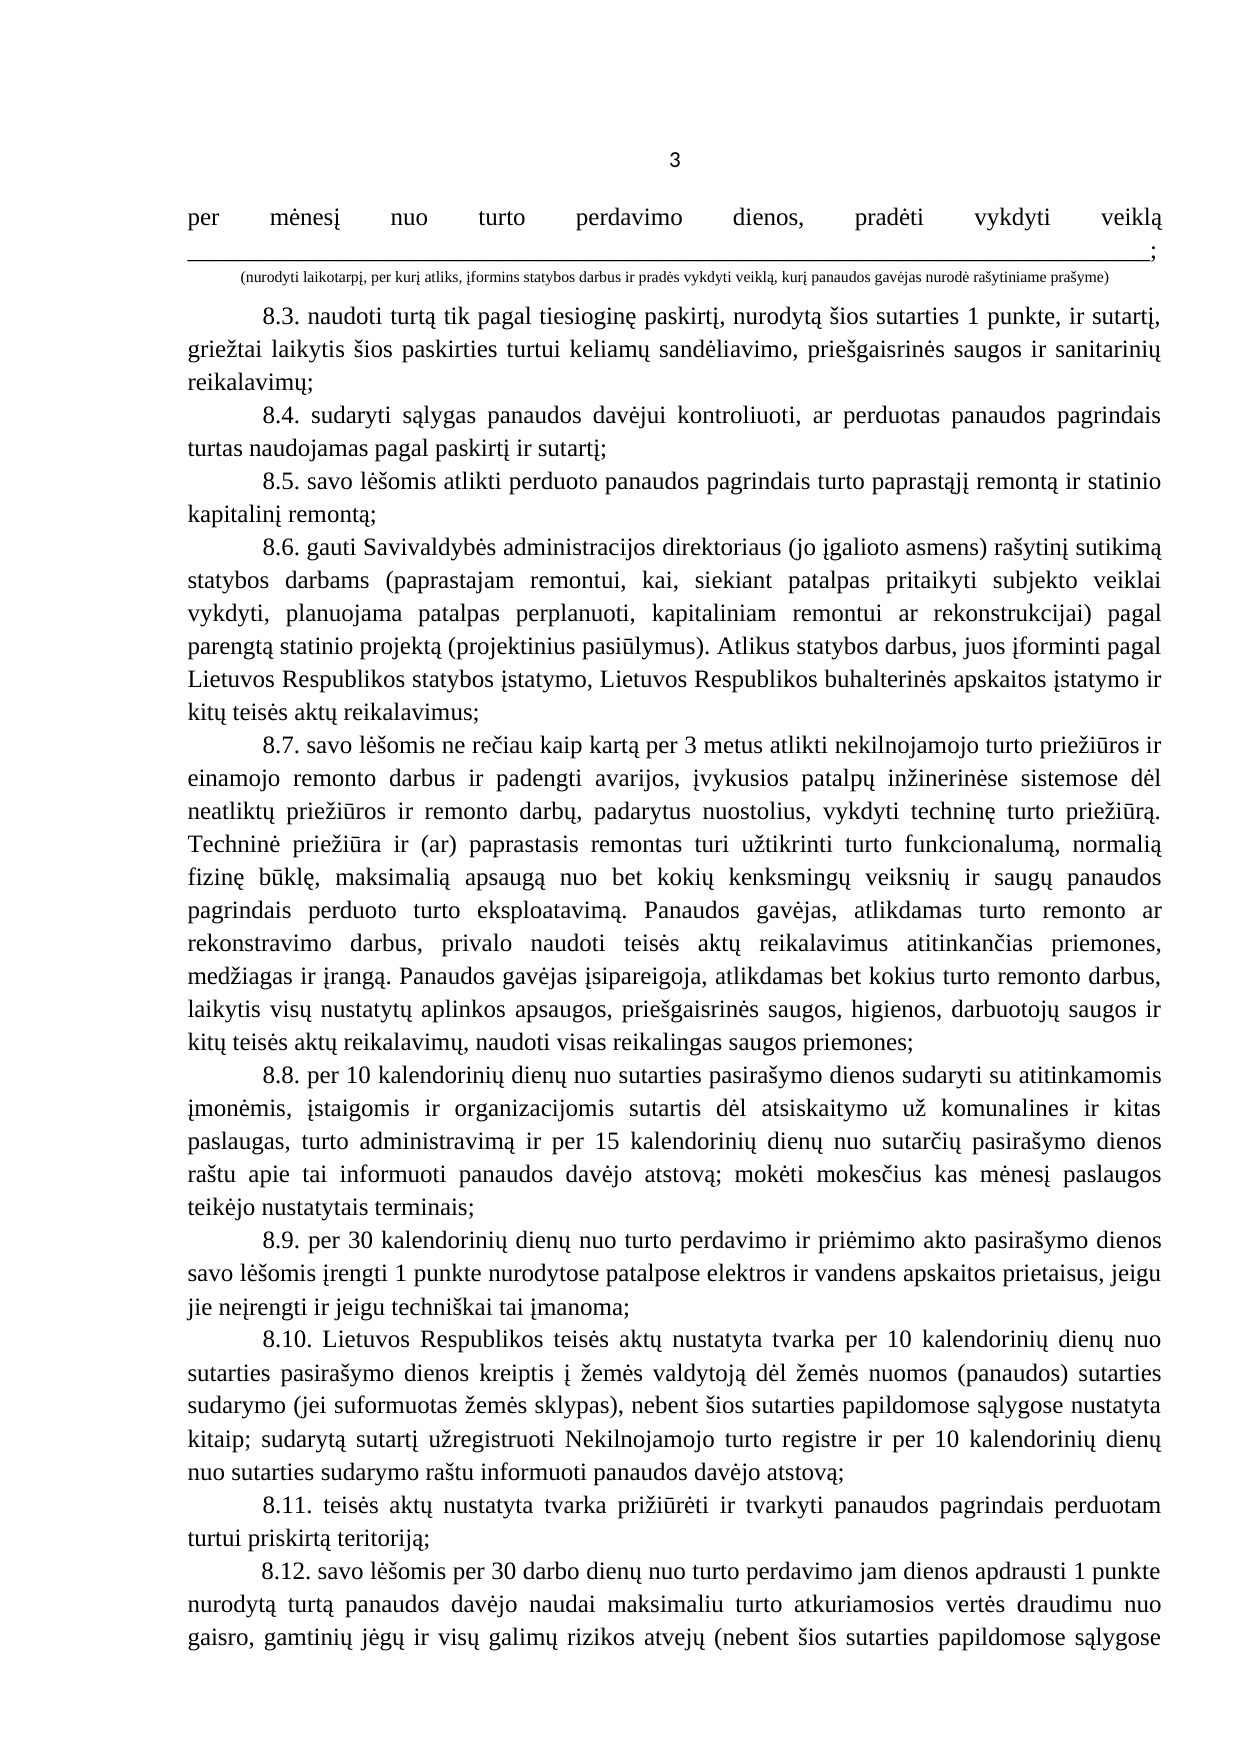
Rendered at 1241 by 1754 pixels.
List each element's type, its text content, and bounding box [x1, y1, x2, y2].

text 8.11. teisės aktų nustatyta tvarka prižiūrėti ir tvarkyti panaudos pagrindais perduotam turtui priskirtą teritoriją; [187, 1490, 1162, 1551]
text 8.9. per 30 kalendorinių dienų nuo turto perdavimo ir priėmimo akto pasirašymo dienos savo lėšomis įrengti 1 punkte nurodytose patalpose elektros ir vandens apskaitos prietaisus, jeigu jie neįrengti ir jeigu techniškai tai įmanoma; [187, 1226, 1162, 1320]
text (nurodyti laikotarpį, per kurį atliks, įformins statybos darbus ir pradės vykdyti veiklą, kurį panaudos gavėjas nurodė rašytiniame prašyme) [187, 268, 1162, 297]
text per mėnesį nuo turto perdavimo dienos, pradėti vykdyti veiklą _____________________________________________________________________________; [187, 202, 1162, 264]
text 8.7. savo lėšomis ne rečiau kaip kartą per 3 metus atlikti nekilnojamojo turto priežiūros ir einamojo remonto darbus ir padengti avarijos, įvykusios patalpų inžinerinėse sistemose dėl neatliktų priežiūros ir remonto darbų, padarytus nuostolius, vykdyti techninę turto priežiūrą. Techninė priežiūra ir (ar) paprastasis remontas turi užtikrinti turto funkcionalumą, normalią fizinę būklę, maksimalią apsaugą nuo bet kokių kenksmingų veiksnių ir saugų panaudos pagrindais perduoto turto eksploatavimą. Panaudos gavėjas, atlikdamas turto remonto ar rekonstravimo darbus, privalo naudoti teisės aktų reikalavimus atitinkančias priemones, medžiagas ir įrangą. Panaudos gavėjas įsipareigoja, atlikdamas bet kokius turto remonto darbus, laikytis visų nustatytų aplinkos apsaugos, priešgaisrinės saugos, higienos, darbuotojų saugos ir kitų teisės aktų reikalavimų, naudoti visas reikalingas saugos priemones; [187, 730, 1162, 1056]
text 8.6. gauti Savivaldybės administracijos direktoriaus (jo įgalioto asmens) rašytinį sutikimą statybos darbams (paprastajam remontui, kai, siekiant patalpas pritaikyti subjekto veiklai vykdyti, planuojama patalpas perplanuoti, kapitaliniam remontui ar rekonstrukcijai) pagal parengtą statinio projektą (projektinius pasiūlymus). Atlikus statybos darbus, juos įforminti pagal Lietuvos Respublikos statybos įstatymo, Lietuvos Respublikos buhalterinės apskaitos įstatymo ir kitų teisės aktų reikalavimus; [187, 532, 1162, 726]
text 8.5. savo lėšomis atlikti perduoto panaudos pagrindais turto paprastąjį remontą ir statinio kapitalinį remontą; [187, 466, 1162, 528]
text 8.4. sudaryti sąlygas panaudos davėjui kontroliuoti, ar perduotas panaudos pagrindais turtas naudojamas pagal paskirtį ir sutartį; [187, 400, 1162, 462]
text 8.3. naudoti turtą tik pagal tiesioginę paskirtį, nurodytą šios sutarties 1 punkte, ir sutartį, griežtai laikytis šios paskirties turtui keliamų sandėliavimo, priešgaisrinės saugos ir sanitarinių reikalavimų; [187, 301, 1162, 396]
text 8.8. per 10 kalendorinių dienų nuo sutarties pasirašymo dienos sudaryti su atitinkamomis įmonėmis, įstaigomis ir organizacijomis sutartis dėl atsiskaitymo už komunalines ir kitas paslaugas, turto administravimą ir per 15 kalendorinių dienų nuo sutarčių pasirašymo dienos raštu apie tai informuoti panaudos davėjo atstovą; mokėti mokesčius kas mėnesį paslaugos teikėjo nustatytais terminais; [187, 1060, 1162, 1221]
text 8.10. Lietuvos Respublikos teisės aktų nustatyta tvarka per 10 kalendorinių dienų nuo sutarties pasirašymo dienos kreiptis į žemės valdytoją dėl žemės nuomos (panaudos) sutarties sudarymo (jei suformuotas žemės sklypas), nebent šios sutarties papildomose sąlygose nustatyta kitaip; sudarytą sutartį užregistruoti Nekilnojamojo turto registre ir per 10 kalendorinių dienų nuo sutarties sudarymo raštu informuoti panaudos davėjo atstovą; [187, 1324, 1162, 1485]
text 8.12. savo lėšomis per 30 darbo dienų nuo turto perdavimo jam dienos apdrausti 1 punkte nurodytą turtą panaudos davėjo naudai maksimaliu turto atkuriamosios vertės draudimu nuo gaisro, gamtinių jėgų ir visų galimų rizikos atvejų (nebent šios sutarties papildomose sąlygose [187, 1556, 1162, 1651]
